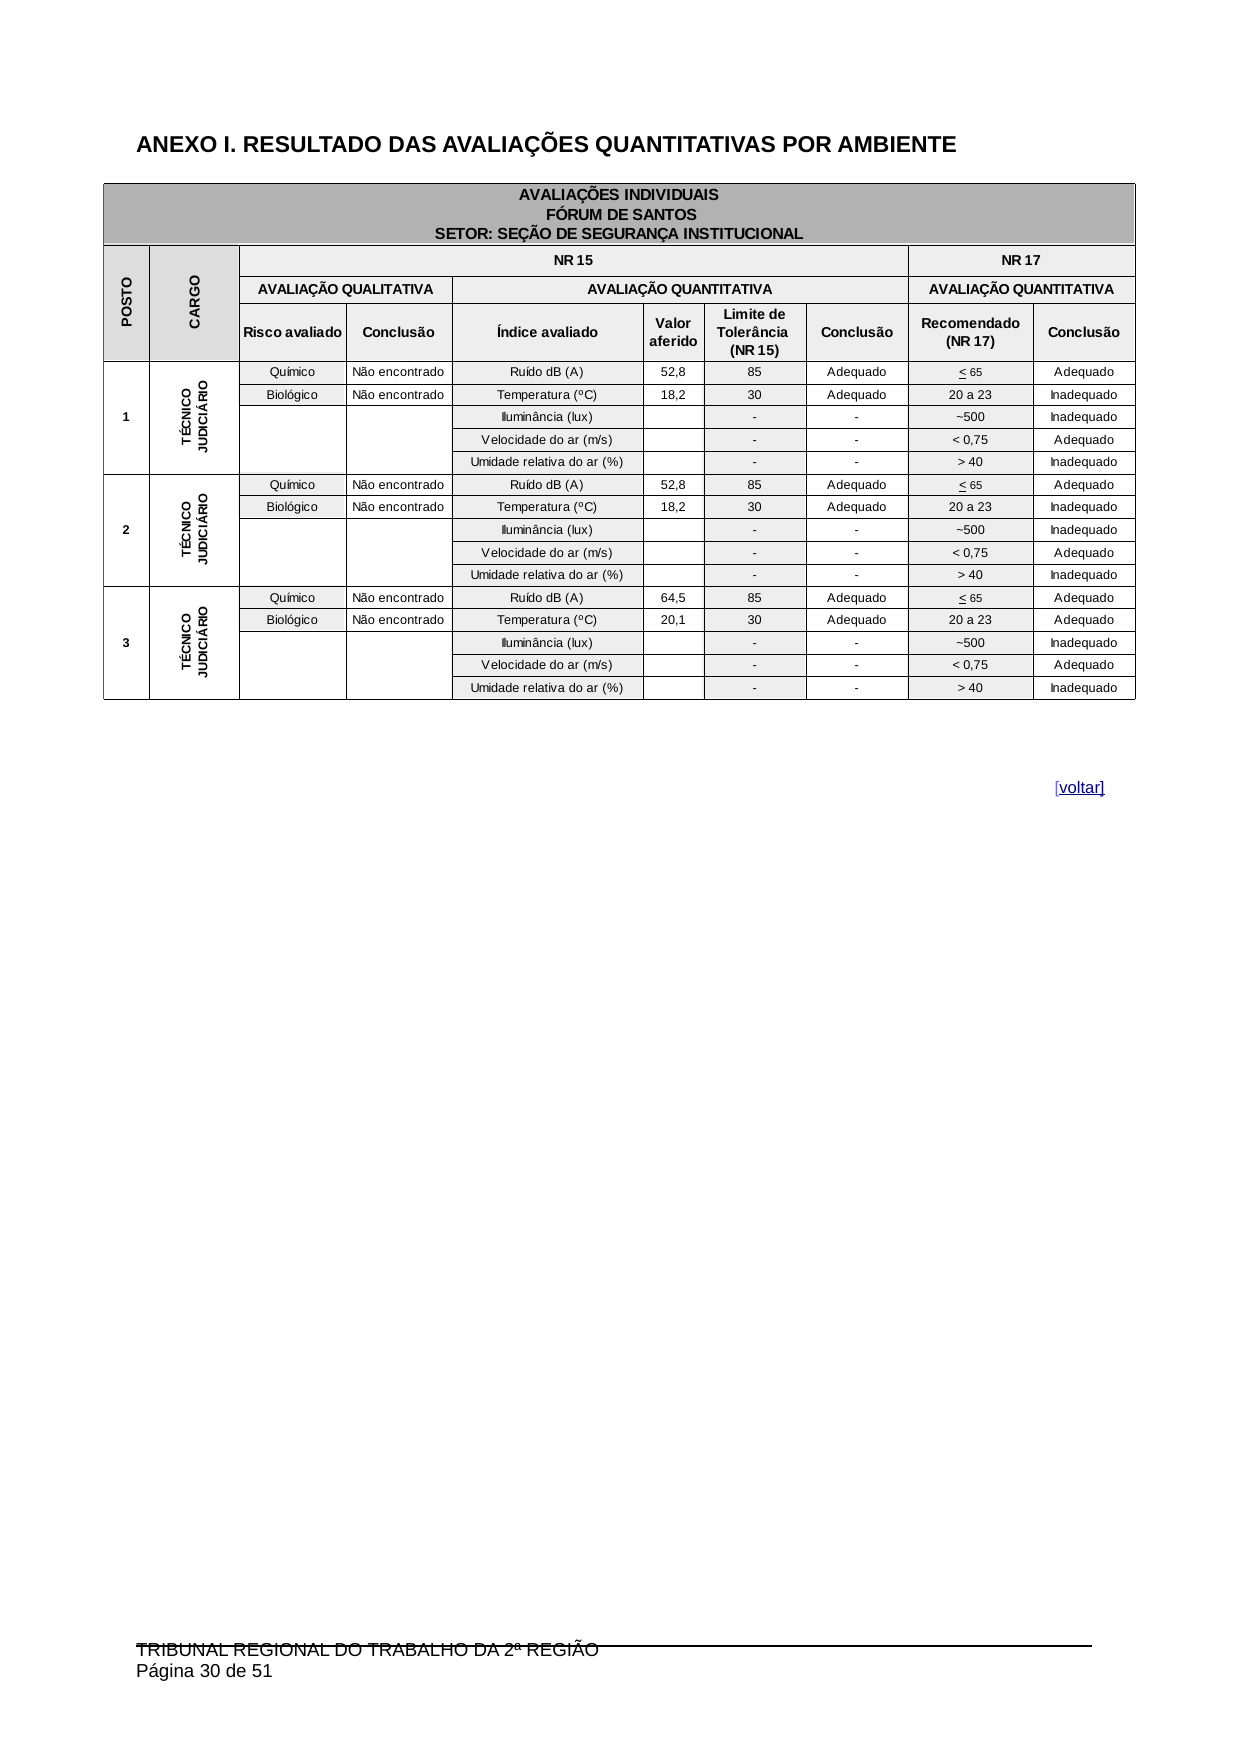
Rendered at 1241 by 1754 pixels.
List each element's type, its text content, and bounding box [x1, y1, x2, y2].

text ANEXO I. RESULTADO DAS AVALIAÇÕES QUANTITATIVAS POR AMBIENTE [136, 131, 1104, 157]
text [voltar] [136, 777, 1104, 797]
